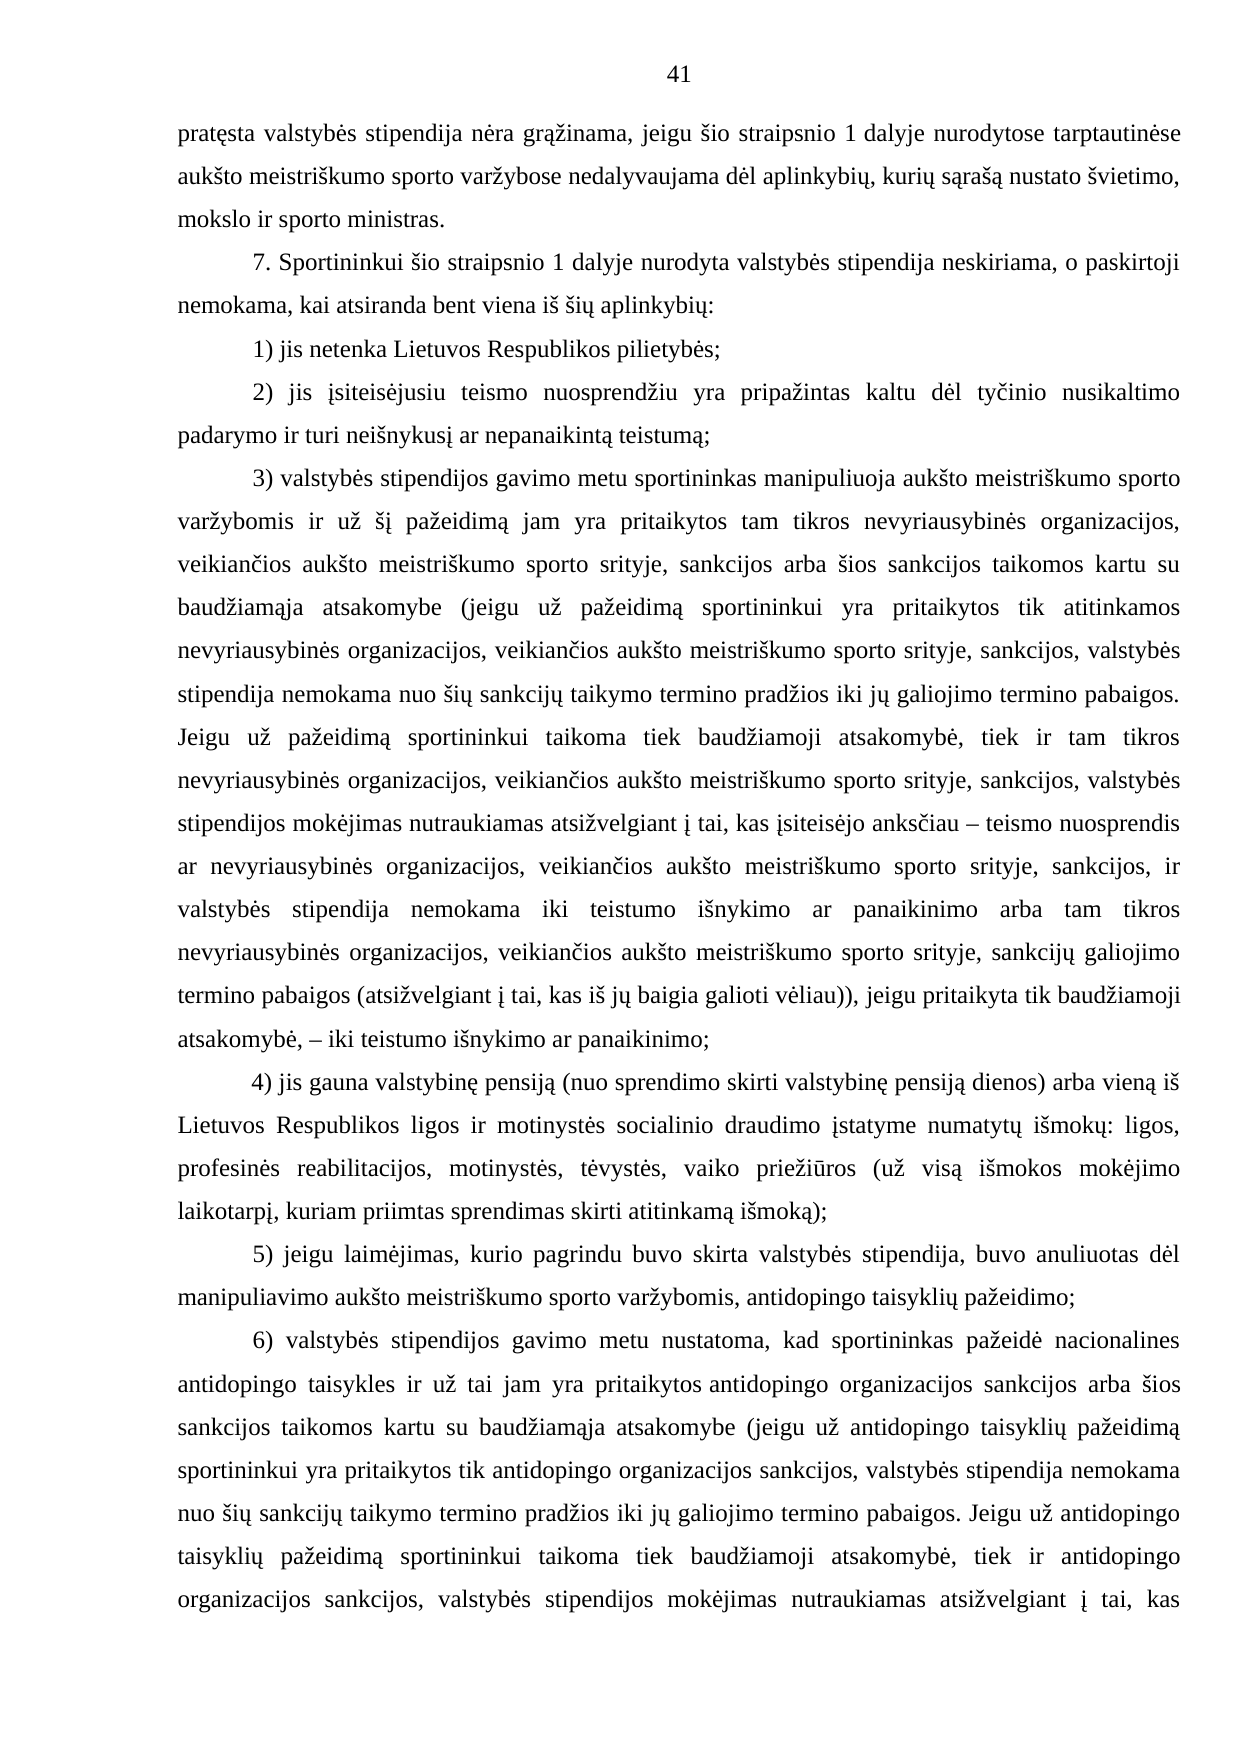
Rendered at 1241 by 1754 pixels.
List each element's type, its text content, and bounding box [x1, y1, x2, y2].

text 1) jis netenka Lietuvos Respublikos pilietybės; [177, 334, 1181, 362]
text pratęsta valstybės stipendija nėra grąžinama, jeigu šio straipsnio 1 dalyje nurodytose tarptautinėse aukšto meistriškumo sporto varžybose nedalyvaujama dėl aplinkybių, kurių sąrašą nustato švietimo, mokslo ir sporto ministras. [177, 118, 1181, 233]
text 4) jis gauna valstybinę pensiją (nuo sprendimo skirti valstybinę pensiją dienos) arba vieną iš Lietuvos Respublikos ligos ir motinystės socialinio draudimo įstatyme numatytų išmokų: ligos, profesinės reabilitacijos, motinystės, tėvystės, vaiko priežiūros (už visą išmokos mokėjimo laikotarpį, kuriam priimtas sprendimas skirti atitinkamą išmoką); [177, 1067, 1181, 1225]
text 3) valstybės stipendijos gavimo metu sportininkas manipuliuoja aukšto meistriškumo sporto varžybomis ir už šį pažeidimą jam yra pritaikytos tam tikros nevyriausybinės organizacijos, veikiančios aukšto meistriškumo sporto srityje, sankcijos arba šios sankcijos taikomos kartu su baudžiamąja atsakomybe (jeigu už pažeidimą sportininkui yra pritaikytos tik atitinkamos nevyriausybinės organizacijos, veikiančios aukšto meistriškumo sporto srityje, sankcijos, valstybės stipendija nemokama nuo šių sankcijų taikymo termino pradžios iki jų galiojimo termino pabaigos. Jeigu už pažeidimą sportininkui taikoma tiek baudžiamoji atsakomybė, tiek ir tam tikros nevyriausybinės organizacijos, veikiančios aukšto meistriškumo sporto srityje, sankcijos, valstybės stipendijos mokėjimas nutraukiamas atsižvelgiant į tai, kas įsiteisėjo anksčiau – teismo nuosprendis ar nevyriausybinės organizacijos, veikiančios aukšto meistriškumo sporto srityje, sankcijos, ir valstybės stipendija nemokama iki teistumo išnykimo ar panaikinimo arba tam tikros nevyriausybinės organizacijos, veikiančios aukšto meistriškumo sporto srityje, sankcijų galiojimo termino pabaigos (atsižvelgiant į tai, kas iš jų baigia galioti vėliau)), jeigu pritaikyta tik baudžiamoji atsakomybė, – iki teistumo išnykimo ar panaikinimo; [177, 463, 1181, 1052]
text 5) jeigu laimėjimas, kurio pagrindu buvo skirta valstybės stipendija, buvo anuliuotas dėl manipuliavimo aukšto meistriškumo sporto varžybomis, antidopingo taisyklių pažeidimo; [177, 1239, 1181, 1311]
text 2) jis įsiteisėjusiu teismo nuosprendžiu yra pripažintas kaltu dėl tyčinio nusikaltimo padarymo ir turi neišnykusį ar nepanaikintą teistumą; [177, 377, 1181, 449]
text 7. Sportininkui šio straipsnio 1 dalyje nurodyta valstybės stipendija neskiriama, o paskirtoji nemokama, kai atsiranda bent viena iš šių aplinkybių: [177, 247, 1181, 319]
text 6) valstybės stipendijos gavimo metu nustatoma, kad sportininkas pažeidė nacionalines antidopingo taisykles ir už tai jam yra pritaikytos antidopingo organizacijos sankcijos arba šios sankcijos taikomos kartu su baudžiamąja atsakomybe (jeigu už antidopingo taisyklių pažeidimą sportininkui yra pritaikytos tik antidopingo organizacijos sankcijos, valstybės stipendija nemokama nuo šių sankcijų taikymo termino pradžios iki jų galiojimo termino pabaigos. Jeigu už antidopingo taisyklių pažeidimą sportininkui taikoma tiek baudžiamoji atsakomybė, tiek ir antidopingo organizacijos sankcijos, valstybės stipendijos mokėjimas nutraukiamas atsižvelgiant į tai, kas [177, 1326, 1181, 1613]
